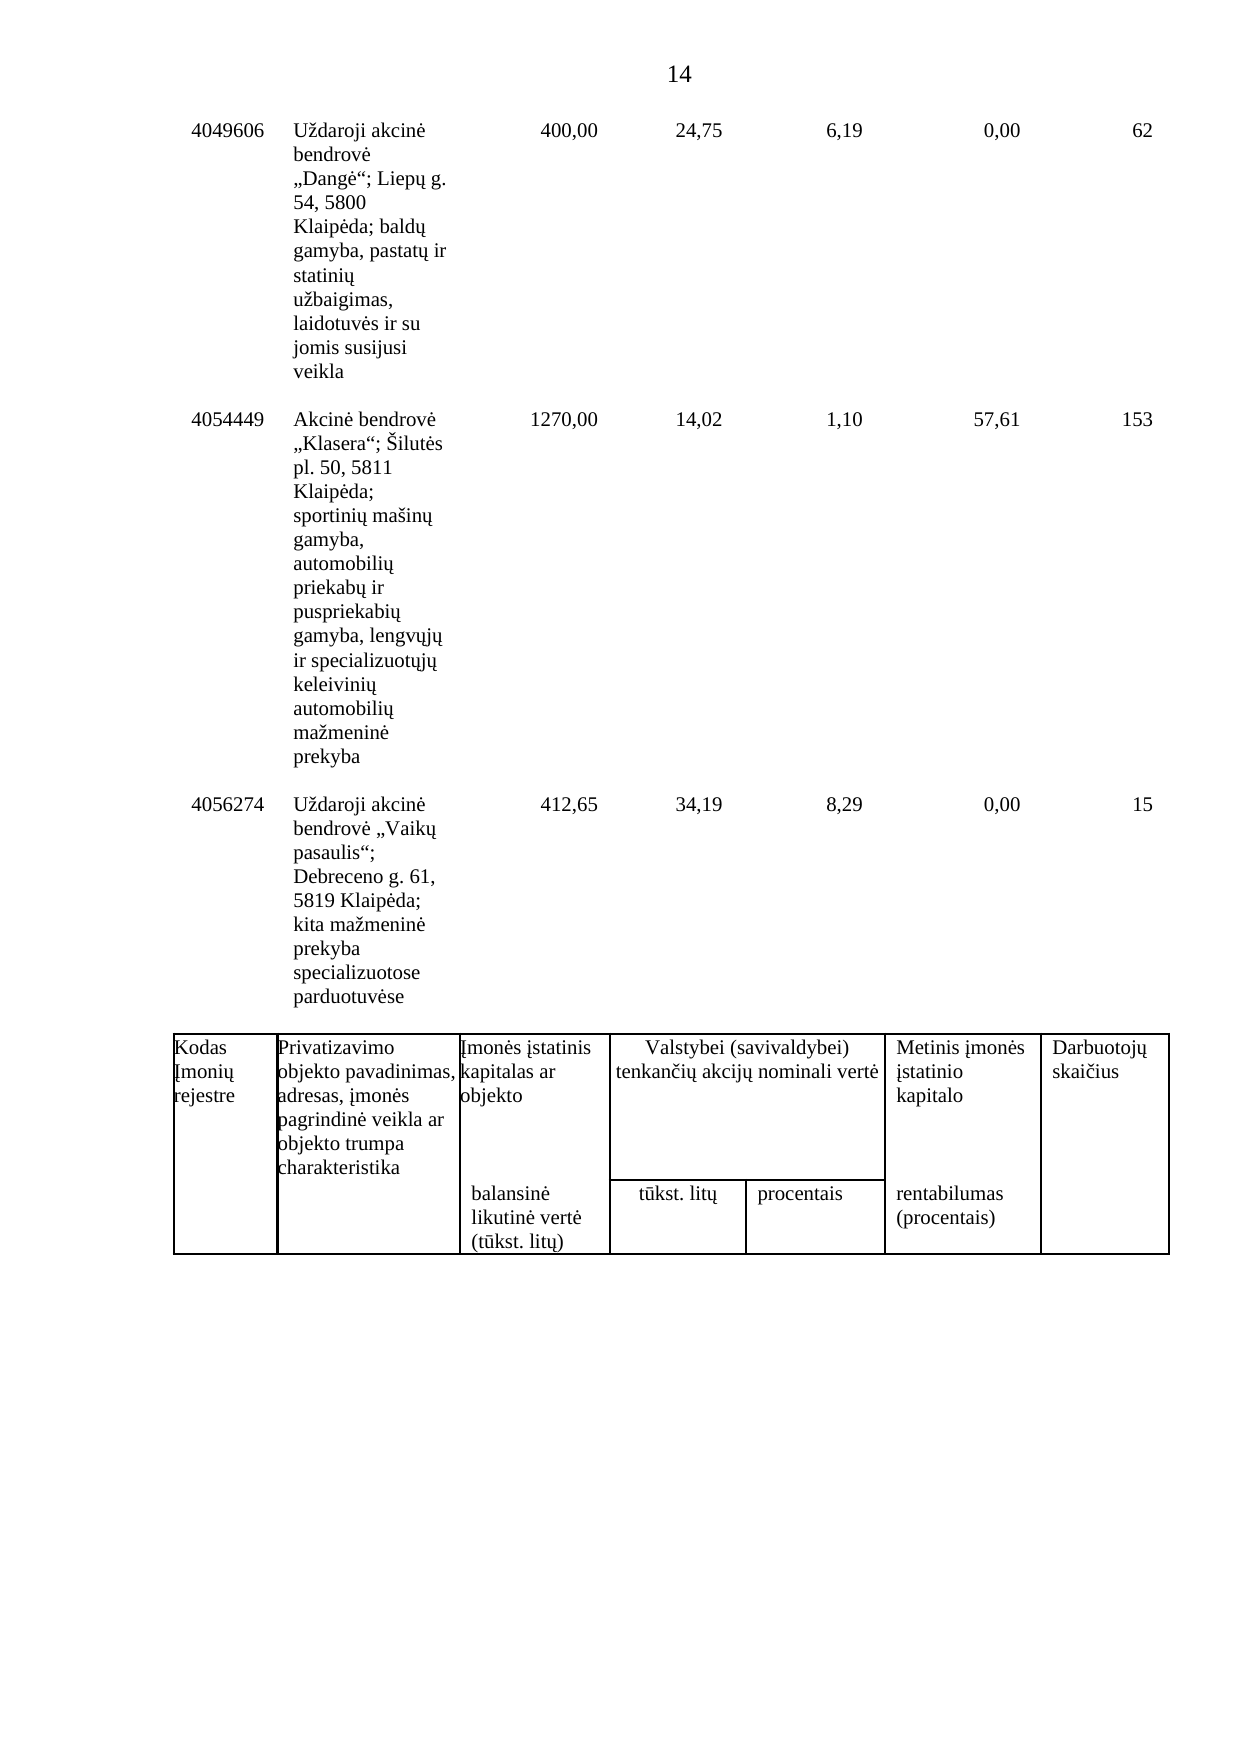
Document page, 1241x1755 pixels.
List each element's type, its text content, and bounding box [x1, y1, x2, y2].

table_cell 14,02 [614, 407, 738, 792]
table_cell [1170, 1179, 1179, 1253]
table_cell Valstybei (savivaldybei) tenkančių akcijų nominali vertė [611, 1035, 884, 1179]
table_cell 412,65 [460, 792, 614, 1032]
table_cell [1188, 118, 1198, 407]
table_cell 1,10 [739, 407, 879, 792]
table_cell Uždaroji akcinė bendrovė „Dangė“; Liepų g. 54, 5800 Klaipėda; baldų gamyba, pastatų ir statinių užbaigimas, laidotuvės ir su jomis susijusi veikla [282, 118, 460, 407]
table_cell [1188, 1179, 1198, 1253]
table_cell [1169, 407, 1179, 792]
table_cell Metinis įmonės įstatinio kapitalo [886, 1035, 1040, 1179]
table_cell rentabilumas (procentais) [886, 1179, 1040, 1253]
table_cell 4054449 [174, 407, 282, 792]
table_cell [175, 1179, 276, 1253]
table_cell [1188, 792, 1198, 1032]
table_cell [1179, 407, 1188, 792]
table_cell [1179, 792, 1188, 1032]
table_cell Uždaroji akcinė bendrovė „Vaikų pasaulis“; Debreceno g. 61, 5819 Klaipėda; kita mažmeninė prekyba specializuotose parduotuvėse [282, 792, 460, 1032]
table_cell 0,00 [879, 792, 1036, 1032]
table_cell 0,00 [879, 118, 1036, 407]
table_cell 153 [1036, 407, 1169, 792]
table_cell Kodas Įmonių rejestre [175, 1035, 276, 1179]
table_cell 4056274 [174, 792, 282, 1032]
table_cell [1179, 1033, 1188, 1179]
table_cell procentais [747, 1181, 884, 1253]
table_cell [1042, 1179, 1168, 1253]
table_cell [1179, 1179, 1188, 1253]
table_cell Įmonės įstatinis kapitalas ar objekto [461, 1035, 609, 1179]
table_cell balansinė likutinė vertė (tūkst. litų) [461, 1179, 609, 1253]
table_cell [1170, 1033, 1179, 1179]
table_cell [1169, 118, 1179, 407]
table_cell 1270,00 [460, 407, 614, 792]
table_cell 8,29 [739, 792, 879, 1032]
table_cell [1188, 1033, 1198, 1179]
table_cell [279, 1179, 459, 1253]
table_cell 400,00 [460, 118, 614, 407]
table_cell [1169, 792, 1179, 1032]
table_cell 24,75 [614, 118, 738, 407]
table_cell Akcinė bendrovė „Klasera“; Šilutės pl. 50, 5811 Klaipėda; sportinių mašinų gamyba, automobilių priekabų ir puspriekabių gamyba, lengvųjų ir specializuotųjų keleivinių automobilių mažmeninė prekyba [282, 407, 460, 792]
table_cell 34,19 [614, 792, 738, 1032]
table_cell 15 [1036, 792, 1169, 1032]
table_cell 4049606 [174, 118, 282, 407]
table_cell 57,61 [879, 407, 1036, 792]
table_cell Darbuotojų skaičius [1042, 1035, 1168, 1179]
table_cell 6,19 [739, 118, 879, 407]
table_cell 62 [1036, 118, 1169, 407]
table_cell Privatizavimo objekto pavadinimas, adresas, įmonės pagrindinė veikla ar objekto trumpa charakteristika [279, 1035, 459, 1179]
table_cell [1179, 118, 1188, 407]
table_cell tūkst. litų [611, 1181, 745, 1253]
table_cell [1188, 407, 1198, 792]
